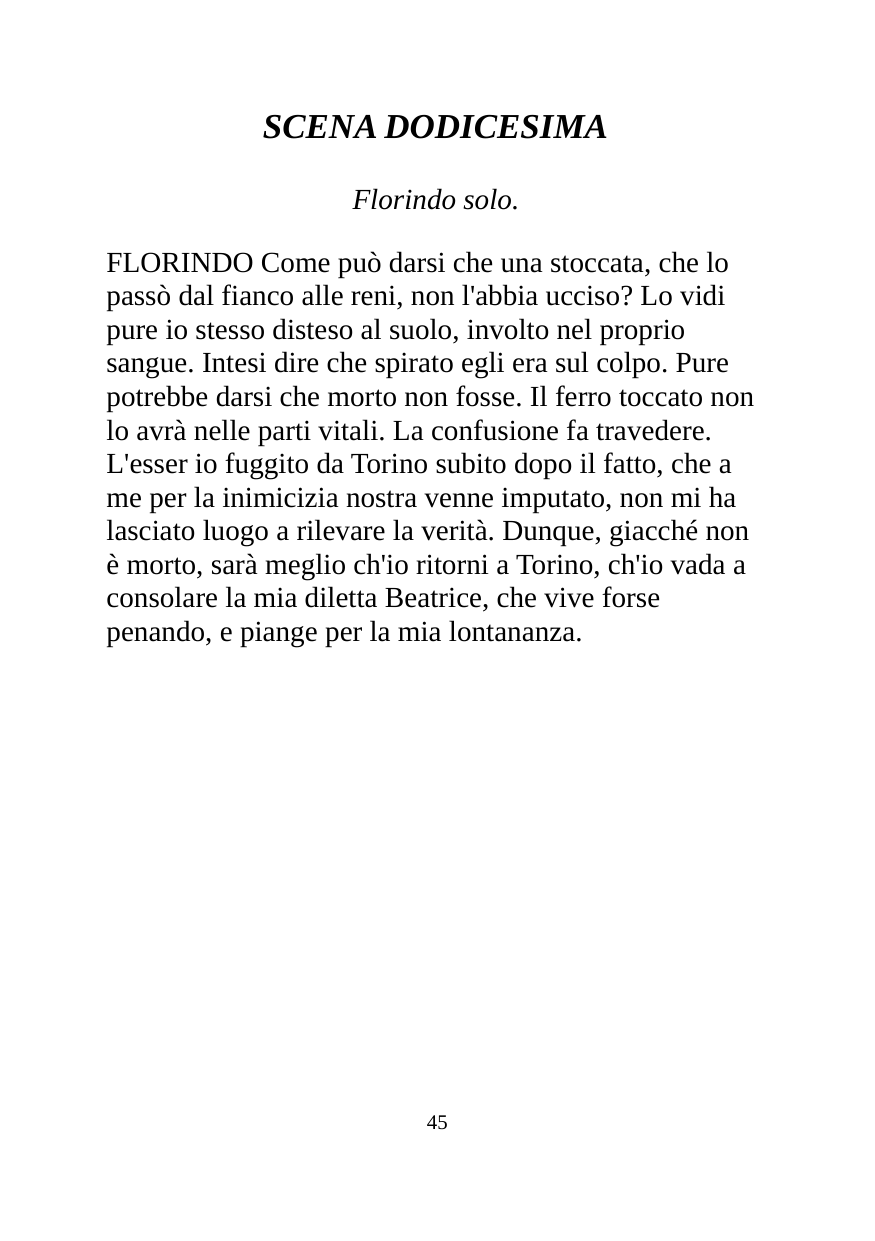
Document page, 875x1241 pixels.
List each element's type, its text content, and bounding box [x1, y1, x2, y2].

subtitle SCENA DODICESIMA [106, 106, 768, 146]
text Florindo solo. [106, 182, 768, 215]
text FLORINDO Come può darsi che una stoccata, che lo passò dal fianco alle reni, non l'abbia ucciso? Lo vidi pure io stesso disteso al suolo, involto nel proprio sangue. Intesi dire che spirato egli era sul colpo. Pure potrebbe darsi che morto non fosse. Il ferro toccato non lo avrà nelle parti vitali. La confusione fa travedere. L'esser io fuggito da Torino subito dopo il fatto, che a me per la inimicizia nostra venne imputato, non mi ha lasciato luogo a rilevare la verità. Dunque, giacché non è morto, sarà meglio ch'io ritorni a Torino, ch'io vada a consolare la mia diletta Beatrice, che vive forse penando, e piange per la mia lontananza. [106, 245, 768, 647]
